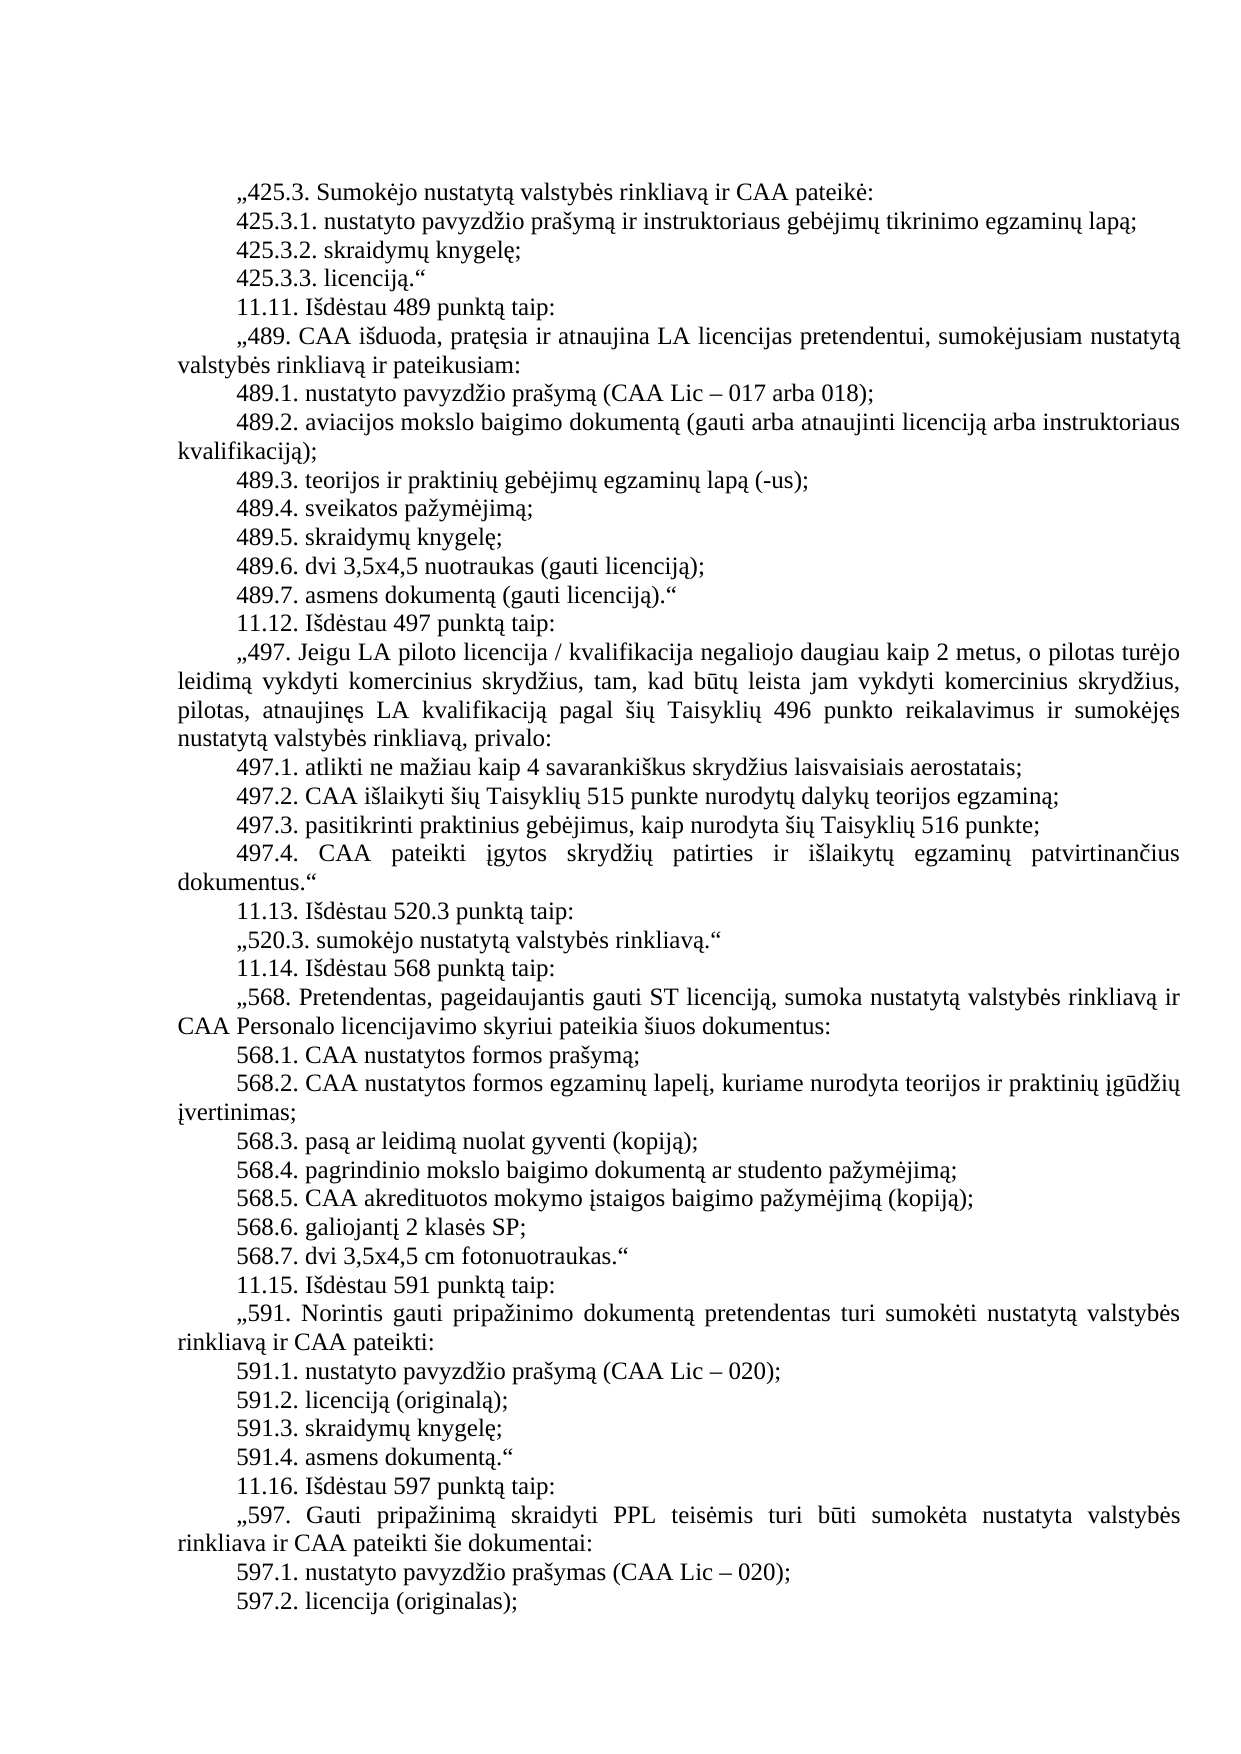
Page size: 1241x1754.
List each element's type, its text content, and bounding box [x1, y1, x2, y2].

text 11.11. Išdėstau 489 punktą taip: [177, 292, 1181, 321]
text 568.7. dvi 3,5x4,5 cm fotonuotraukas.“ [177, 1241, 1181, 1270]
text 425.3.3. licenciją.“ [177, 263, 1181, 292]
text 591.4. asmens dokumentą.“ [177, 1442, 1181, 1471]
text „425.3. Sumokėjo nustatytą valstybės rinkliavą ir CAA pateikė: [177, 177, 1181, 206]
text 568.1. CAA nustatytos formos prašymą; [177, 1040, 1181, 1068]
text 425.3.2. skraidymų knygelę; [177, 235, 1181, 263]
text 425.3.1. nustatyto pavyzdžio prašymą ir instruktoriaus gebėjimų tikrinimo egzaminų lapą; [177, 206, 1181, 235]
text 591.2. licenciją (originalą); [177, 1385, 1181, 1413]
text 11.14. Išdėstau 568 punktą taip: [177, 953, 1181, 982]
text „591. Norintis gauti pripažinimo dokumentą pretendentas turi sumokėti nustatytą valstybės rinkliavą ir CAA pateikti: [177, 1298, 1181, 1356]
text 489.2. aviacijos mokslo baigimo dokumentą (gauti arba atnaujinti licenciją arba instruktoriaus kvalifikaciją); [177, 407, 1181, 465]
text 489.5. skraidymų knygelę; [177, 522, 1181, 551]
text 597.1. nustatyto pavyzdžio prašymas (CAA Lic – 020); [177, 1557, 1181, 1586]
text „568. Pretendentas, pageidaujantis gauti ST licenciją, sumoka nustatytą valstybės rinkliavą ir CAA Personalo licencijavimo skyriui pateikia šiuos dokumentus: [177, 982, 1181, 1040]
text 11.12. Išdėstau 497 punktą taip: [177, 608, 1181, 637]
text 568.5. CAA akredituotos mokymo įstaigos baigimo pažymėjimą (kopiją); [177, 1183, 1181, 1212]
text 497.3. pasitikrinti praktinius gebėjimus, kaip nurodyta šių Taisyklių 516 punkte; [177, 810, 1181, 838]
text 591.3. skraidymų knygelę; [177, 1413, 1181, 1442]
text 568.3. pasą ar leidimą nuolat gyventi (kopiją); [177, 1126, 1181, 1155]
text 489.4. sveikatos pažymėjimą; [177, 493, 1181, 522]
text 597.2. licencija (originalas); [177, 1586, 1181, 1615]
text 568.2. CAA nustatytos formos egzaminų lapelį, kuriame nurodyta teorijos ir praktinių įgūdžių įvertinimas; [177, 1068, 1181, 1126]
text 591.1. nustatyto pavyzdžio prašymą (CAA Lic – 020); [177, 1356, 1181, 1385]
text 489.7. asmens dokumentą (gauti licenciją).“ [177, 580, 1181, 608]
text 497.4. CAA pateikti įgytos skrydžių patirties ir išlaikytų egzaminų patvirtinančius dokumentus.“ [177, 838, 1181, 896]
text „497. Jeigu LA piloto licencija / kvalifikacija negaliojo daugiau kaip 2 metus, o pilotas turėjo leidimą vykdyti komercinius skrydžius, tam, kad būtų leista jam vykdyti komercinius skrydžius, pilotas, atnaujinęs LA kvalifikaciją pagal šių Taisyklių 496 punkto reikalavimus ir sumokėjęs nustatytą valstybės rinkliavą, privalo: [177, 637, 1181, 752]
text 11.13. Išdėstau 520.3 punktą taip: [177, 896, 1181, 925]
text 11.16. Išdėstau 597 punktą taip: [177, 1471, 1181, 1500]
text „489. CAA išduoda, pratęsia ir atnaujina LA licencijas pretendentui, sumokėjusiam nustatytą valstybės rinkliavą ir pateikusiam: [177, 321, 1181, 378]
text 11.15. Išdėstau 591 punktą taip: [177, 1270, 1181, 1298]
text „597. Gauti pripažinimą skraidyti PPL teisėmis turi būti sumokėta nustatyta valstybės rinkliava ir CAA pateikti šie dokumentai: [177, 1500, 1181, 1557]
text 568.4. pagrindinio mokslo baigimo dokumentą ar studento pažymėjimą; [177, 1155, 1181, 1183]
text „520.3. sumokėjo nustatytą valstybės rinkliavą.“ [177, 925, 1181, 953]
text 489.3. teorijos ir praktinių gebėjimų egzaminų lapą (-us); [177, 465, 1181, 493]
text 489.1. nustatyto pavyzdžio prašymą (CAA Lic – 017 arba 018); [177, 378, 1181, 407]
text 568.6. galiojantį 2 klasės SP; [177, 1212, 1181, 1241]
text 497.1. atlikti ne mažiau kaip 4 savarankiškus skrydžius laisvaisiais aerostatais; [177, 752, 1181, 781]
text 497.2. CAA išlaikyti šių Taisyklių 515 punkte nurodytų dalykų teorijos egzaminą; [177, 781, 1181, 810]
text 489.6. dvi 3,5x4,5 nuotraukas (gauti licenciją); [177, 551, 1181, 580]
